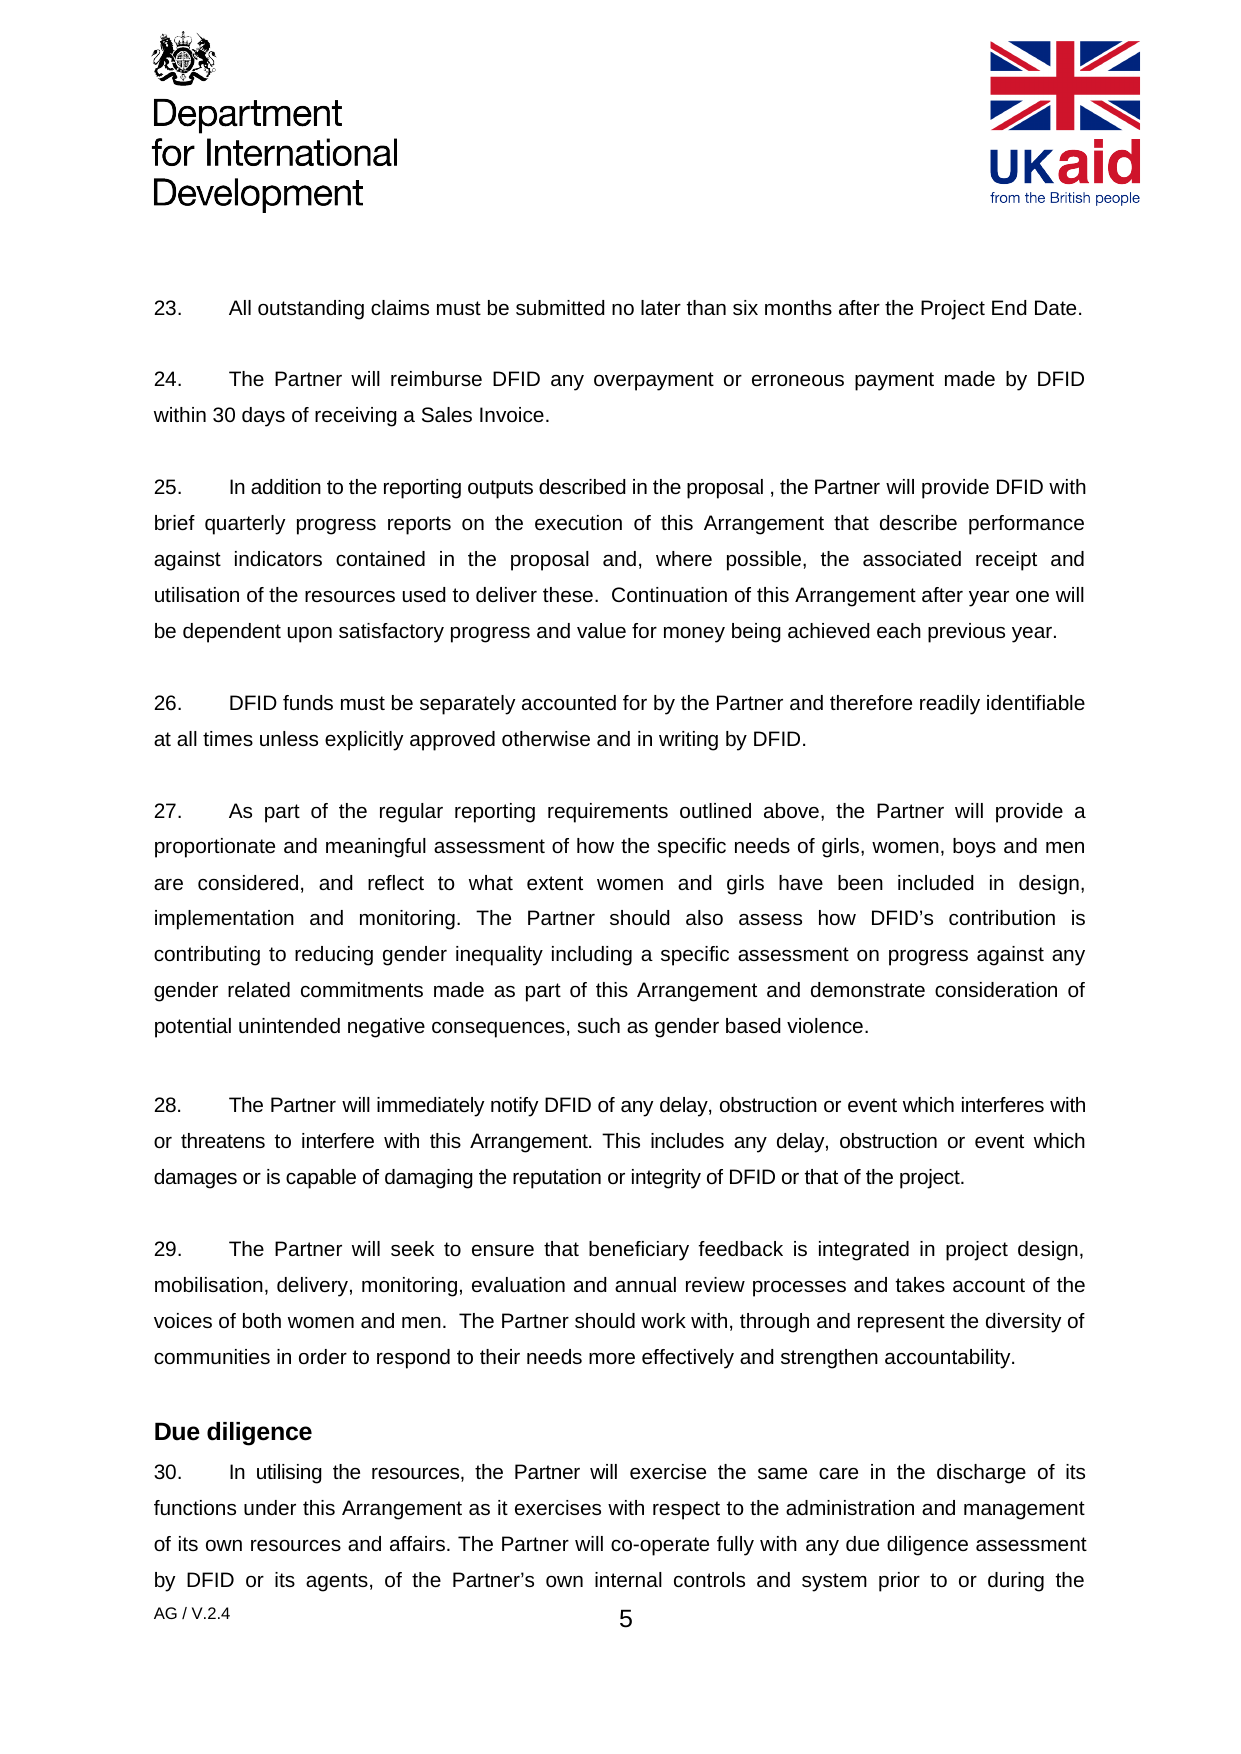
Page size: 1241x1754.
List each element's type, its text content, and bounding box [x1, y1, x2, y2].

list The Partner will reimburse DFID any overpayment or erroneous payment made by DFID within 30 days of receiving a Sales Invoice. [153, 367, 1087, 427]
list In addition to the reporting outputs described in the proposal , the Partner will provide DFID with brief quarterly progress reports on the execution of this Arrangement that describe performance against indicators contained in the proposal and, where possible, the associated receipt and utilisation of the resources used to deliver these. Continuation of this Arrangement after year one will be dependent upon satisfactory progress and value for money being achieved each previous year. [153, 475, 1087, 643]
list As part of the regular reporting requirements outlined above, the Partner will provide a proportionate and meaningful assessment of how the specific needs of girls, women, boys and men are considered, and reflect to what extent women and girls have been included in design, implementation and monitoring. The Partner should also assess how DFID’s contribution is contributing to reducing gender inequality including a specific assessment on progress against any gender related commitments made as part of this Arrangement and demonstrate consideration of potential unintended negative consequences, such as gender based violence. [153, 798, 1087, 1038]
text Due diligence [153, 1417, 1087, 1445]
list All outstanding claims must be submitted no later than six months after the Project End Date. [153, 295, 1087, 319]
list In utilising the resources, the Partner will exercise the same care in the discharge of its functions under this Arrangement as it exercises with respect to the administration and management of its own resources and affairs. The Partner will co-operate fully with any due diligence assessment by DFID or its agents, of the Partner’s own internal controls and system prior to or during the [153, 1460, 1087, 1591]
list The Partner will immediately notify DFID of any delay, obstruction or event which interferes with or threatens to interfere with this Arrangement. This includes any delay, obstruction or event which damages or is capable of damaging the reputation or integrity of DFID or that of the project. [153, 1093, 1087, 1189]
list DFID funds must be separately accounted for by the Partner and therefore readily identifiable at all times unless explicitly approved otherwise and in writing by DFID. [153, 691, 1087, 751]
list The Partner will seek to ensure that beneficiary feedback is integrated in project design, mobilisation, delivery, monitoring, evaluation and annual review processes and takes account of the voices of both women and men. The Partner should work with, through and represent the diversity of communities in order to respond to their needs more effectively and strengthen accountability. [153, 1237, 1087, 1369]
